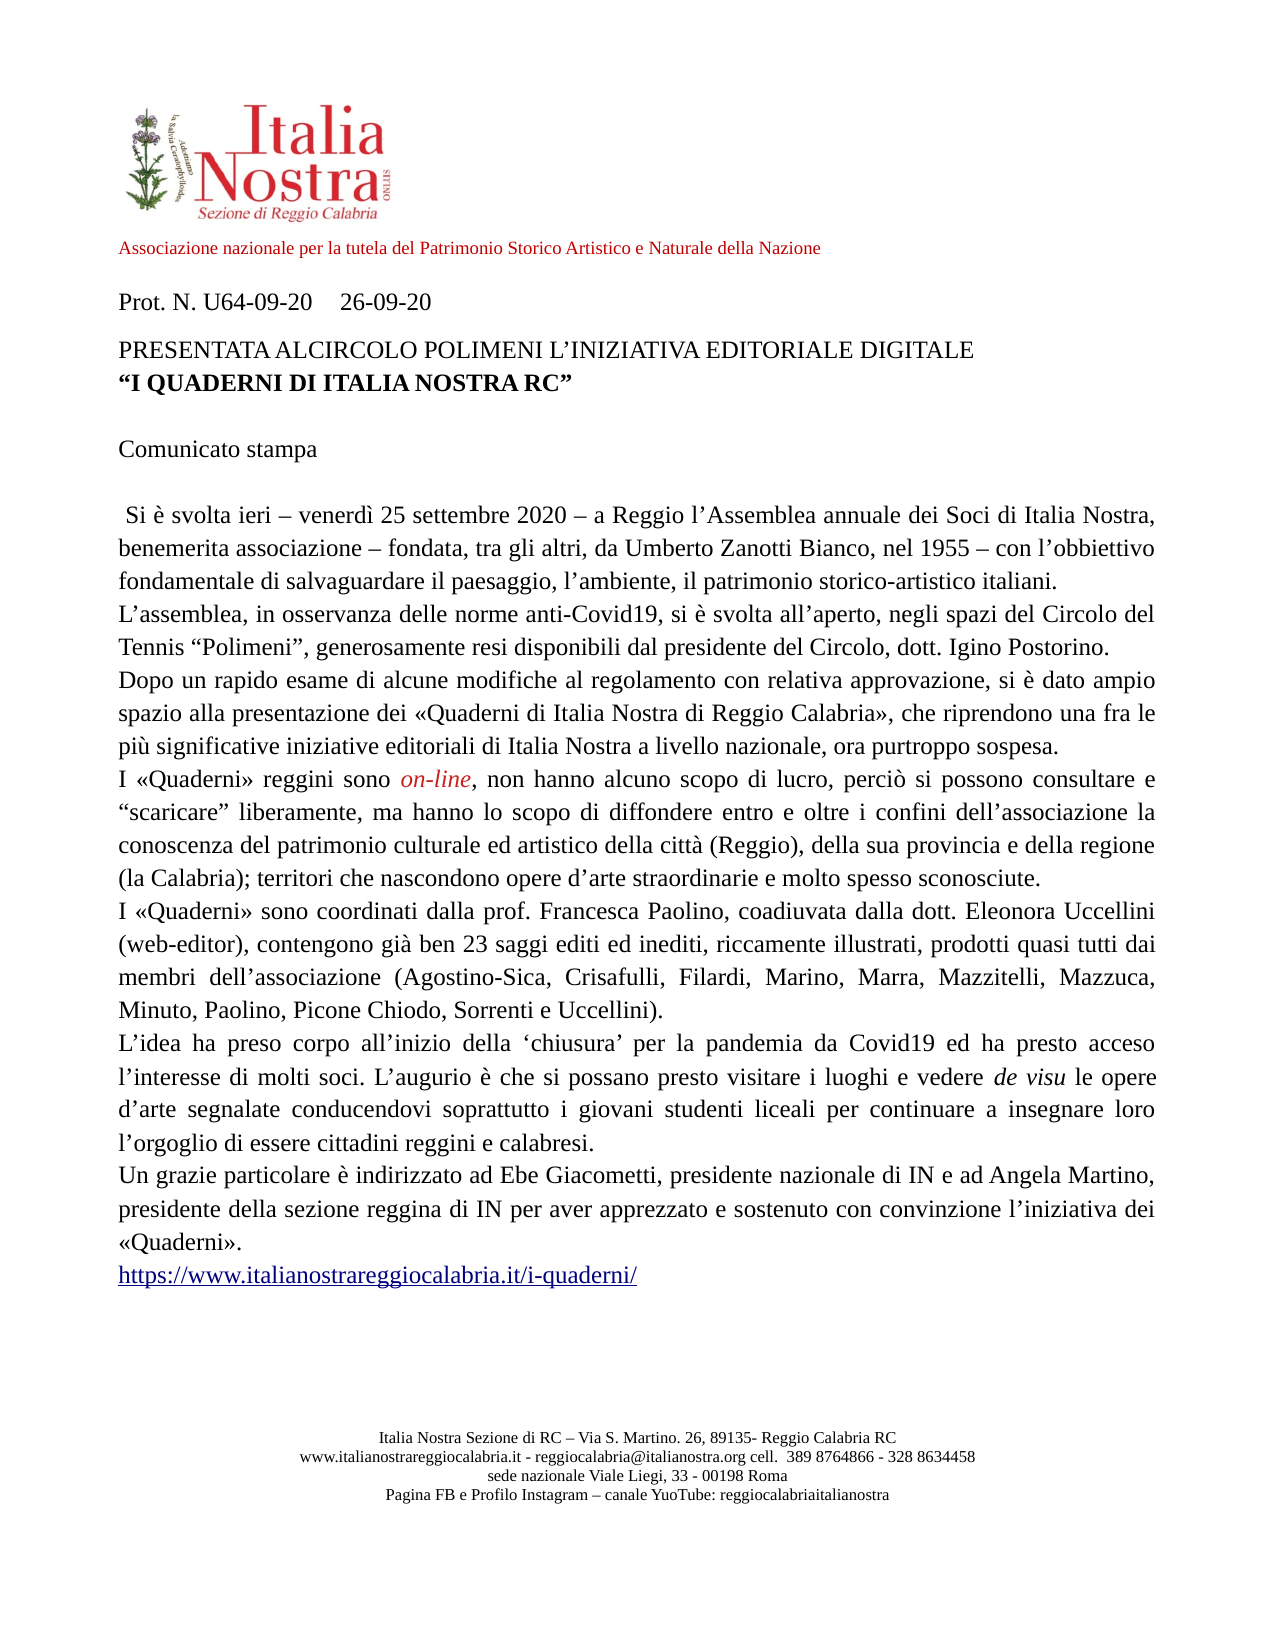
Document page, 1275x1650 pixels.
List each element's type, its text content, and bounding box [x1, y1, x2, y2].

text L’assemblea, in osservanza delle norme anti-Covid19, si è svolta all’aperto, negli spazi del Circolo del Tennis “Polimeni”, generosamente resi disponibili dal presidente del Circolo, dott. Igino Postorino. [118, 599, 1157, 661]
text L’idea ha preso corpo all’inizio della ‘chiusura’ per la pandemia da Covid19 ed ha presto acceso l’interesse di molti soci. L’augurio è che si possano presto visitare i luoghi e vedere de visu le opere d’arte segnalate conducendovi soprattutto i giovani studenti liceali per continuare a insegnare loro l’orgoglio di essere cittadini reggini e calabresi. [118, 1028, 1157, 1156]
text Italia Nostra Sezione di RC – Via S. Martino. 26, 89135- Reggio Calabria RC [118, 1427, 1157, 1447]
text Dopo un rapido esame di alcune modifiche al regolamento con relativa approvazione, si è dato ampio spazio alla presentazione dei «Quaderni di Italia Nostra di Reggio Calabria», che riprendono una fra le più significative iniziative editoriali di Italia Nostra a livello nazionale, ora purtroppo sospesa. [118, 665, 1157, 760]
text “I QUADERNI DI ITALIA NOSTRA RC” [118, 368, 1157, 397]
text Un grazie particolare è indirizzato ad Ebe Giacometti, presidente nazionale di IN e ad Angela Martino, presidente della sezione reggina di IN per aver apprezzato e sostenuto con convinzione l’iniziativa dei «Quaderni». [118, 1161, 1157, 1255]
text Associazione nazionale per la tutela del Patrimonio Storico Artistico e Naturale della Nazione [118, 237, 1157, 258]
text sede nazionale Viale Liegi, 33 - 00198 Roma [118, 1466, 1157, 1485]
text Prot. N. U64-09-20 26-09-20 [118, 287, 1157, 316]
text https://www.italianostrareggiocalabria.it/i-quaderni/ [118, 1260, 1157, 1288]
text I «Quaderni» sono coordinati dalla prof. Francesca Paolino, coadiuvata dalla dott. Eleonora Uccellini (web-editor), contengono già ben 23 saggi editi ed inediti, riccamente illustrati, prodotti quasi tutti dai membri dell’associazione (Agostino-Sica, Crisafulli, Filardi, Marino, Marra, Mazzitelli, Mazzuca, Minuto, Paolino, Picone Chiodo, Sorrenti e Uccellini). [118, 896, 1157, 1024]
text www.italianostrareggiocalabria.it - reggiocalabria@italianostra.org cell. 389 8764866 - 328 8634458 [118, 1447, 1157, 1466]
text Comunicato stampa [118, 434, 1157, 463]
text Si è svolta ieri – venerdì 25 settembre 2020 – a Reggio l’Assemblea annuale dei Soci di Italia Nostra, benemerita associazione – fondata, tra gli altri, da Umberto Zanotti Bianco, nel 1955 – con l’obbiettivo fondamentale di salvaguardare il paesaggio, l’ambiente, il patrimonio storico-artistico italiani. [118, 500, 1157, 595]
text PRESENTATA ALCIRCOLO POLIMENI L’INIZIATIVA EDITORIALE DIGITALE [118, 335, 1157, 364]
text I «Quaderni» reggini sono on-line, non hanno alcuno scopo di lucro, perciò si possono consultare e “scaricare” liberamente, ma hanno lo scopo di diffondere entro e oltre i confini dell’associazione la conoscenza del patrimonio culturale ed artistico della città (Reggio), della sua provincia e della regione (la Calabria); territori che nascondono opere d’arte straordinarie e molto spesso sconosciute. [118, 764, 1157, 892]
text Pagina FB e Profilo Instagram – canale YuoTube: reggiocalabriaitalianostra [118, 1485, 1157, 1504]
